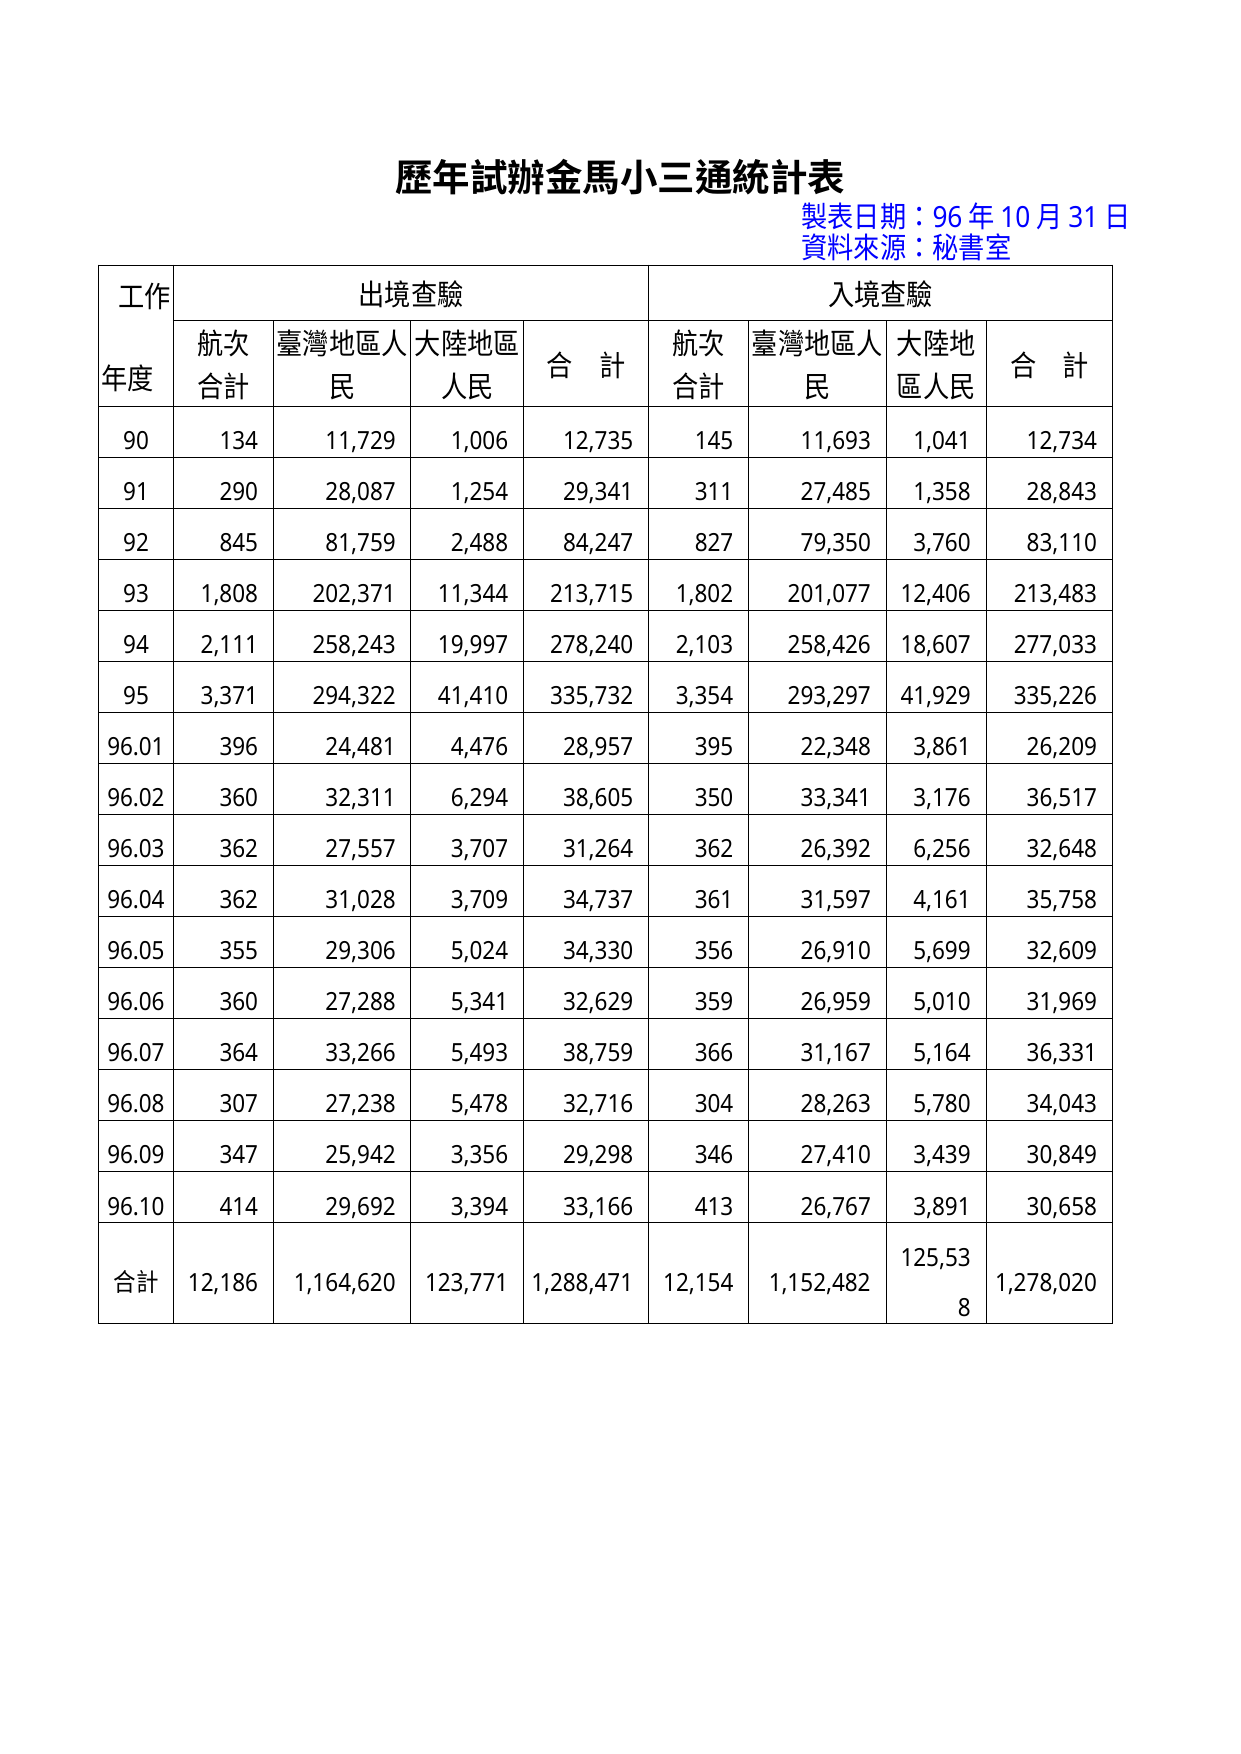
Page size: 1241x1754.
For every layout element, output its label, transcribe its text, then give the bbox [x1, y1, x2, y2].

table_cell 361 [649, 866, 748, 916]
table_cell 145 [649, 407, 748, 457]
table_cell 96.03 [99, 815, 173, 865]
table_cell [1113, 712, 1142, 763]
table_cell 81,759 [274, 509, 410, 559]
table_cell 94 [99, 611, 173, 661]
table_cell 12,186 [174, 1223, 273, 1323]
table_cell 278,240 [524, 611, 648, 661]
table_cell 臺灣地區人民 [749, 321, 886, 406]
table_cell 213,483 [987, 560, 1112, 610]
table_cell 96.04 [99, 866, 173, 916]
table_cell 32,648 [987, 815, 1112, 865]
table_cell 24,481 [274, 713, 410, 763]
table_cell 96.09 [99, 1121, 173, 1171]
table_cell 134 [174, 407, 273, 457]
table_cell 396 [174, 713, 273, 763]
table_cell 356 [649, 917, 748, 967]
table_cell 32,311 [274, 764, 410, 814]
table_cell 6,256 [887, 815, 986, 865]
table_cell 1,254 [411, 458, 523, 508]
table_cell 84,247 [524, 509, 648, 559]
table_cell 5,478 [411, 1070, 523, 1120]
table_cell [1113, 508, 1142, 559]
table_cell 41,929 [887, 662, 986, 712]
table_cell [1113, 1018, 1142, 1069]
table_cell 11,729 [274, 407, 410, 457]
table_cell 26,392 [749, 815, 886, 865]
table_cell 366 [649, 1019, 748, 1069]
table_cell 41,410 [411, 662, 523, 712]
table_cell 258,243 [274, 611, 410, 661]
table_cell 3,861 [887, 713, 986, 763]
table_cell 33,266 [274, 1019, 410, 1069]
table_cell 258,426 [749, 611, 886, 661]
table_cell 30,849 [987, 1121, 1112, 1171]
table_cell 26,767 [749, 1172, 886, 1222]
table_cell 26,910 [749, 917, 886, 967]
table_cell 347 [174, 1121, 273, 1171]
table_cell 6,294 [411, 764, 523, 814]
table_cell 大陸地區人民 [887, 321, 986, 406]
table_cell 293,297 [749, 662, 886, 712]
table_cell 5,341 [411, 968, 523, 1018]
table_cell 1,358 [887, 458, 986, 508]
table_cell 大陸地區人民 [411, 321, 523, 406]
table_cell 3,439 [887, 1121, 986, 1171]
table_cell 31,264 [524, 815, 648, 865]
table_cell 合 計 [987, 321, 1112, 406]
table_cell 5,493 [411, 1019, 523, 1069]
table_cell 35,758 [987, 866, 1112, 916]
table_cell 臺灣地區人民 [274, 321, 410, 406]
table_cell 290 [174, 458, 273, 508]
table_cell 32,629 [524, 968, 648, 1018]
table_cell 29,341 [524, 458, 648, 508]
table_cell 96.10 [99, 1172, 173, 1222]
table_cell [1113, 406, 1142, 457]
table_cell 27,410 [749, 1121, 886, 1171]
table_cell 33,341 [749, 764, 886, 814]
table_cell [1113, 265, 1142, 320]
table_cell 25,942 [274, 1121, 410, 1171]
table_cell 96.01 [99, 713, 173, 763]
table_cell 33,166 [524, 1172, 648, 1222]
table_cell 304 [649, 1070, 748, 1120]
table_cell 213,715 [524, 560, 648, 610]
table_cell 201,077 [749, 560, 886, 610]
table_cell 34,737 [524, 866, 648, 916]
table_cell 307 [174, 1070, 273, 1120]
table_cell 360 [174, 764, 273, 814]
table_cell [1113, 320, 1142, 406]
table_cell 1,041 [887, 407, 986, 457]
table_cell 28,843 [987, 458, 1112, 508]
text 歷年試辦金馬小三通統計表 [89, 148, 1152, 202]
table_cell [1113, 661, 1142, 712]
table_cell [1113, 865, 1142, 916]
table_cell 1,288,471 [524, 1223, 648, 1323]
table_cell [1113, 610, 1142, 661]
table_cell 5,010 [887, 968, 986, 1018]
table_cell 29,298 [524, 1121, 648, 1171]
table_cell 1,278,020 [987, 1223, 1112, 1323]
table_cell 123,771 [411, 1223, 523, 1323]
table_cell 31,597 [749, 866, 886, 916]
table_cell [1113, 1171, 1142, 1222]
table_cell 19,997 [411, 611, 523, 661]
table_cell 合 計 [524, 321, 648, 406]
table_cell 26,209 [987, 713, 1112, 763]
table_cell 5,024 [411, 917, 523, 967]
table_cell 30,658 [987, 1172, 1112, 1222]
table_cell 2,103 [649, 611, 748, 661]
table_cell [1113, 967, 1142, 1018]
table_cell 36,331 [987, 1019, 1112, 1069]
table_cell 29,692 [274, 1172, 410, 1222]
table_cell [1113, 1222, 1142, 1323]
table_cell 92 [99, 509, 173, 559]
table_cell 96.05 [99, 917, 173, 967]
table_cell 96.06 [99, 968, 173, 1018]
table_cell 362 [649, 815, 748, 865]
table_cell 38,605 [524, 764, 648, 814]
table_cell 359 [649, 968, 748, 1018]
table_cell 413 [649, 1172, 748, 1222]
table_cell 355 [174, 917, 273, 967]
table_cell 11,344 [411, 560, 523, 610]
table_cell 29,306 [274, 917, 410, 967]
table_cell 22,348 [749, 713, 886, 763]
table_cell 311 [649, 458, 748, 508]
table_cell 航次 合計 [174, 321, 273, 406]
table_cell 34,043 [987, 1070, 1112, 1120]
table_cell [1113, 916, 1142, 967]
table_cell 31,167 [749, 1019, 886, 1069]
table_cell 335,226 [987, 662, 1112, 712]
table_cell 36,517 [987, 764, 1112, 814]
table_cell 362 [174, 815, 273, 865]
table_cell 入境查驗 [649, 266, 1112, 320]
table_cell 1,802 [649, 560, 748, 610]
table_cell 27,557 [274, 815, 410, 865]
table_cell 27,238 [274, 1070, 410, 1120]
table_cell 26,959 [749, 968, 886, 1018]
table_cell 3,891 [887, 1172, 986, 1222]
table_cell 96.02 [99, 764, 173, 814]
table_cell 31,028 [274, 866, 410, 916]
table_cell 83,110 [987, 509, 1112, 559]
table_cell 12,154 [649, 1223, 748, 1323]
table_cell 38,759 [524, 1019, 648, 1069]
table_cell 202,371 [274, 560, 410, 610]
table_cell [1113, 559, 1142, 610]
table_header 製表日期：96年10月31日 資料來源：秘書室 [798, 202, 1142, 264]
table_cell 12,406 [887, 560, 986, 610]
table_header [185, 202, 503, 264]
table_cell 3,760 [887, 509, 986, 559]
table_cell 91 [99, 458, 173, 508]
table_cell 合計 [99, 1223, 173, 1323]
table_cell 1,808 [174, 560, 273, 610]
table_cell 34,330 [524, 917, 648, 967]
table_cell 360 [174, 968, 273, 1018]
table_cell 277,033 [987, 611, 1112, 661]
table_cell 845 [174, 509, 273, 559]
table_cell 28,087 [274, 458, 410, 508]
table_cell 2,488 [411, 509, 523, 559]
table_cell 11,693 [749, 407, 886, 457]
table_cell 27,288 [274, 968, 410, 1018]
table_cell 93 [99, 560, 173, 610]
table_cell 4,476 [411, 713, 523, 763]
table_cell 12,734 [987, 407, 1112, 457]
table_cell 31,969 [987, 968, 1112, 1018]
table_cell 1,164,620 [274, 1223, 410, 1323]
table_cell 工作 年度 [99, 266, 173, 406]
table_cell 27,485 [749, 458, 886, 508]
table_cell 5,780 [887, 1070, 986, 1120]
table_cell 79,350 [749, 509, 886, 559]
table_cell [1113, 763, 1142, 814]
table_cell 航次 合計 [649, 321, 748, 406]
table_cell 3,394 [411, 1172, 523, 1222]
table_cell 2,111 [174, 611, 273, 661]
table_cell 4,161 [887, 866, 986, 916]
table_cell 5,699 [887, 917, 986, 967]
table_cell [1113, 814, 1142, 865]
table_cell 350 [649, 764, 748, 814]
table_cell 827 [649, 509, 748, 559]
table_header [503, 202, 798, 264]
table_header [98, 202, 184, 264]
table_cell 3,354 [649, 662, 748, 712]
table_cell 414 [174, 1172, 273, 1222]
table_cell 3,709 [411, 866, 523, 916]
table_cell 1,152,482 [749, 1223, 886, 1323]
table_cell 32,716 [524, 1070, 648, 1120]
table_cell 96.08 [99, 1070, 173, 1120]
table_cell 28,957 [524, 713, 648, 763]
table_cell 346 [649, 1121, 748, 1171]
table_cell 125,538 [887, 1223, 986, 1323]
table_cell 335,732 [524, 662, 648, 712]
table_cell 364 [174, 1019, 273, 1069]
table_cell 395 [649, 713, 748, 763]
table_cell 28,263 [749, 1070, 886, 1120]
table_cell 32,609 [987, 917, 1112, 967]
table_cell 3,371 [174, 662, 273, 712]
table_cell [1113, 457, 1142, 508]
table_cell [1113, 1120, 1142, 1171]
table_cell 95 [99, 662, 173, 712]
table_cell 1,006 [411, 407, 523, 457]
table_cell 90 [99, 407, 173, 457]
table_cell 96.07 [99, 1019, 173, 1069]
table_cell 294,322 [274, 662, 410, 712]
table_cell 3,176 [887, 764, 986, 814]
table_cell 出境查驗 [174, 266, 648, 320]
table_cell 3,356 [411, 1121, 523, 1171]
table_cell 3,707 [411, 815, 523, 865]
table_cell 18,607 [887, 611, 986, 661]
table_cell 362 [174, 866, 273, 916]
table_cell [1113, 1069, 1142, 1120]
table_cell 12,735 [524, 407, 648, 457]
table_cell 5,164 [887, 1019, 986, 1069]
